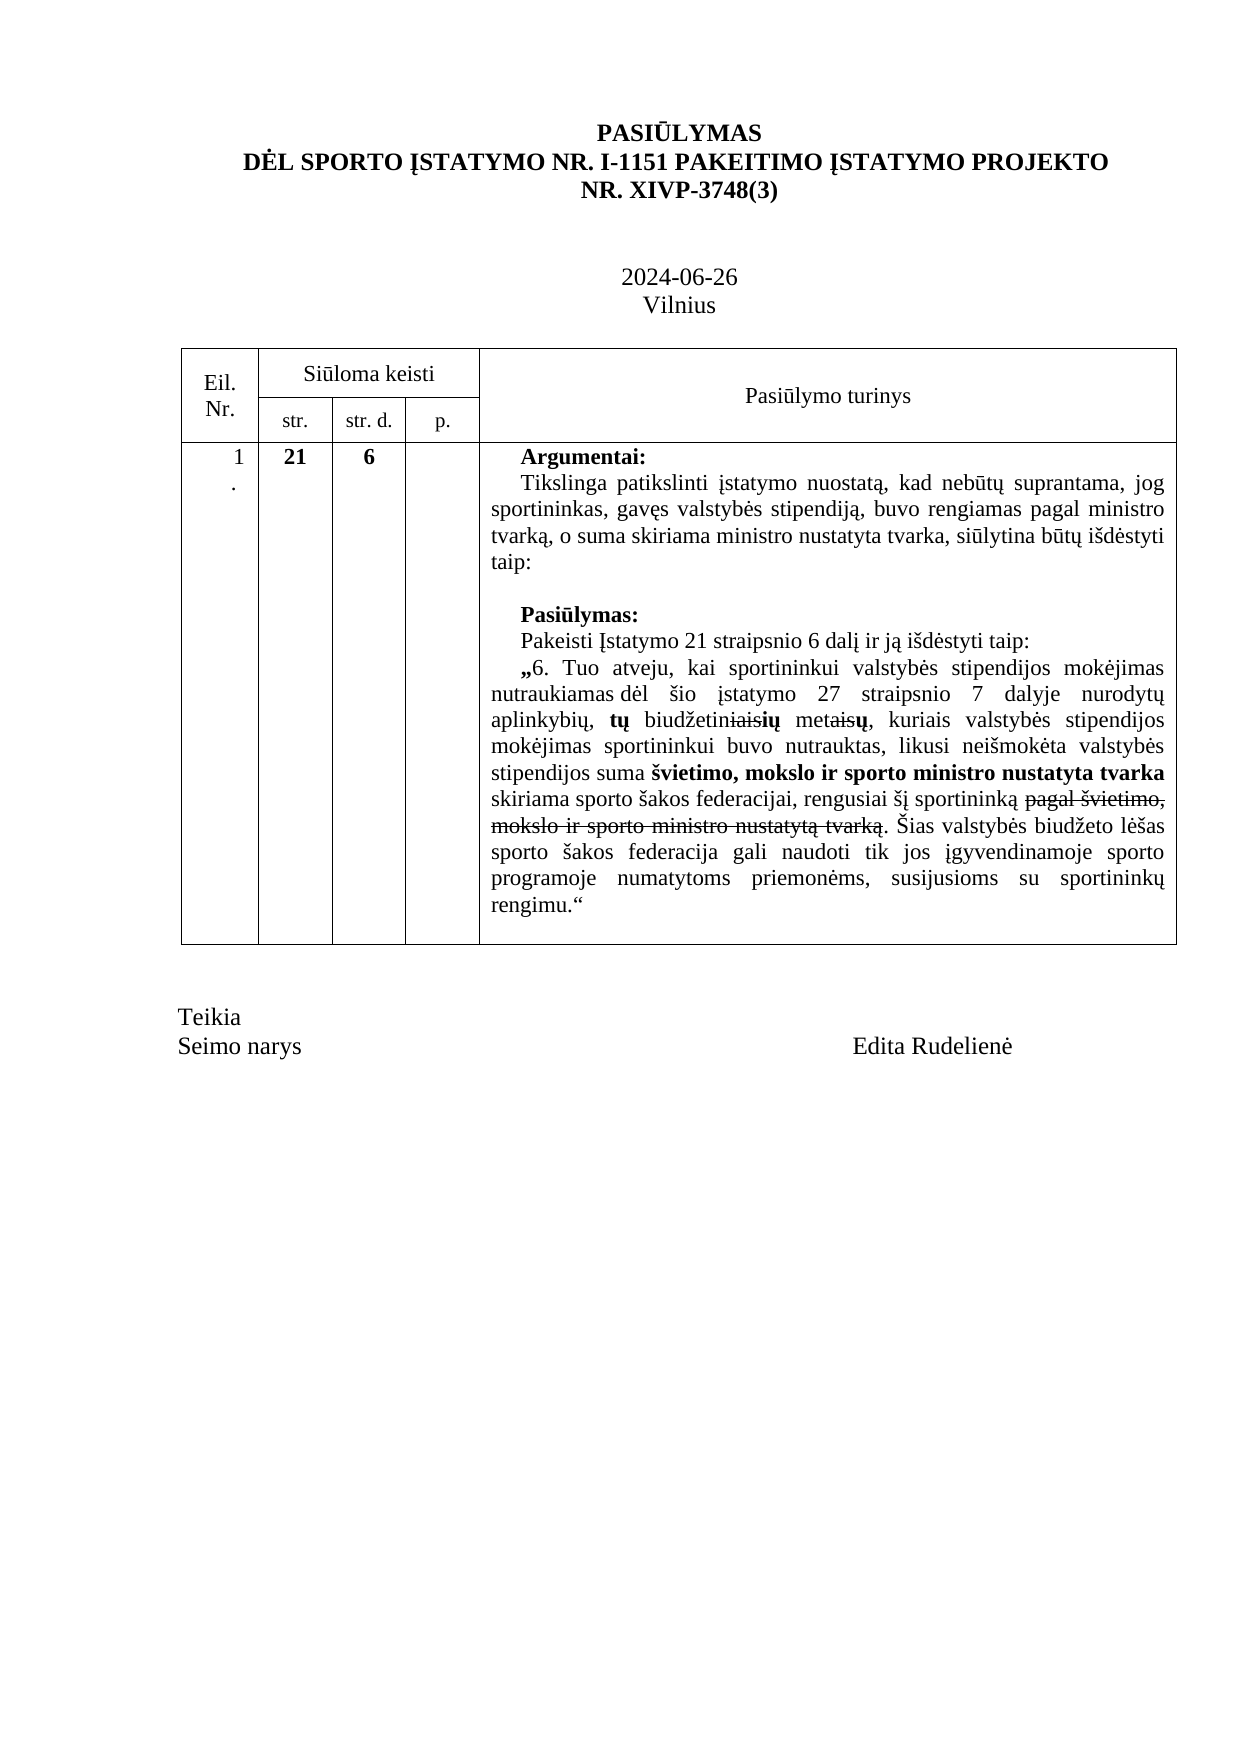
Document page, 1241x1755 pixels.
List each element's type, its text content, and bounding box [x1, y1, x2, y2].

text Seimo narys (Parašas) Edita Rudelienė [177, 1031, 1181, 1059]
text PASIŪLYMAS [177, 118, 1181, 147]
text DĖL Sporto įstatymo Nr. I-1151 pakeitimo įstatymo projekto [177, 147, 1181, 176]
text Vilnius [177, 291, 1181, 319]
table_cell str. d. [333, 398, 405, 442]
table_cell [182, 443, 258, 943]
text Teikia [177, 1002, 1181, 1031]
table_cell Argumentai: Tikslinga patikslinti įstatymo nuostatą, kad nebūtų suprantama, jog sportininkas, gavęs valstybės stipendiją, buvo rengiamas pagal ministro tvarką, o suma skiriama ministro nustatyta tvarka, siūlytina būtų išdėstyti taip: Pasiūlymas: Pakeisti Įstatymo 21 straipsnio 6 dalį ir ją išdėstyti taip: „6. Tuo atveju, kai sportininkui valstybės stipendijos mokėjimas nutraukiamas dėl šio įstatymo 27 straipsnio 7 dalyje nurodytų aplinkybių, tų biudžetiniaisių metaisų, kuriais valstybės stipendijos mokėjimas sportininkui buvo nutrauktas, likusi neišmokėta valstybės stipendijos suma švietimo, mokslo ir sporto ministro nustatyta tvarka skiriama sporto šakos federacijai, rengusiai šį sportininką pagal švietimo, mokslo ir sporto ministro nustatytą tvarką. Šias valstybės biudžeto lėšas sporto šakos federacija gali naudoti tik jos įgyvendinamoje sporto programoje numatytoms priemonėms, susijusioms su sportininkų rengimu.“ [480, 443, 1176, 943]
table_header Eil. Nr. [182, 349, 258, 442]
text nr. xivp-3748(3) [177, 176, 1181, 204]
table_cell p. [406, 398, 479, 442]
table_cell [406, 443, 479, 943]
table_cell 6 [333, 443, 405, 943]
table_cell str. [259, 398, 332, 442]
text 2024-06-26 [177, 262, 1181, 291]
table_header Siūloma keisti [259, 349, 479, 397]
table_cell 21 [259, 443, 332, 943]
table_header Pasiūlymo turinys [480, 349, 1176, 442]
